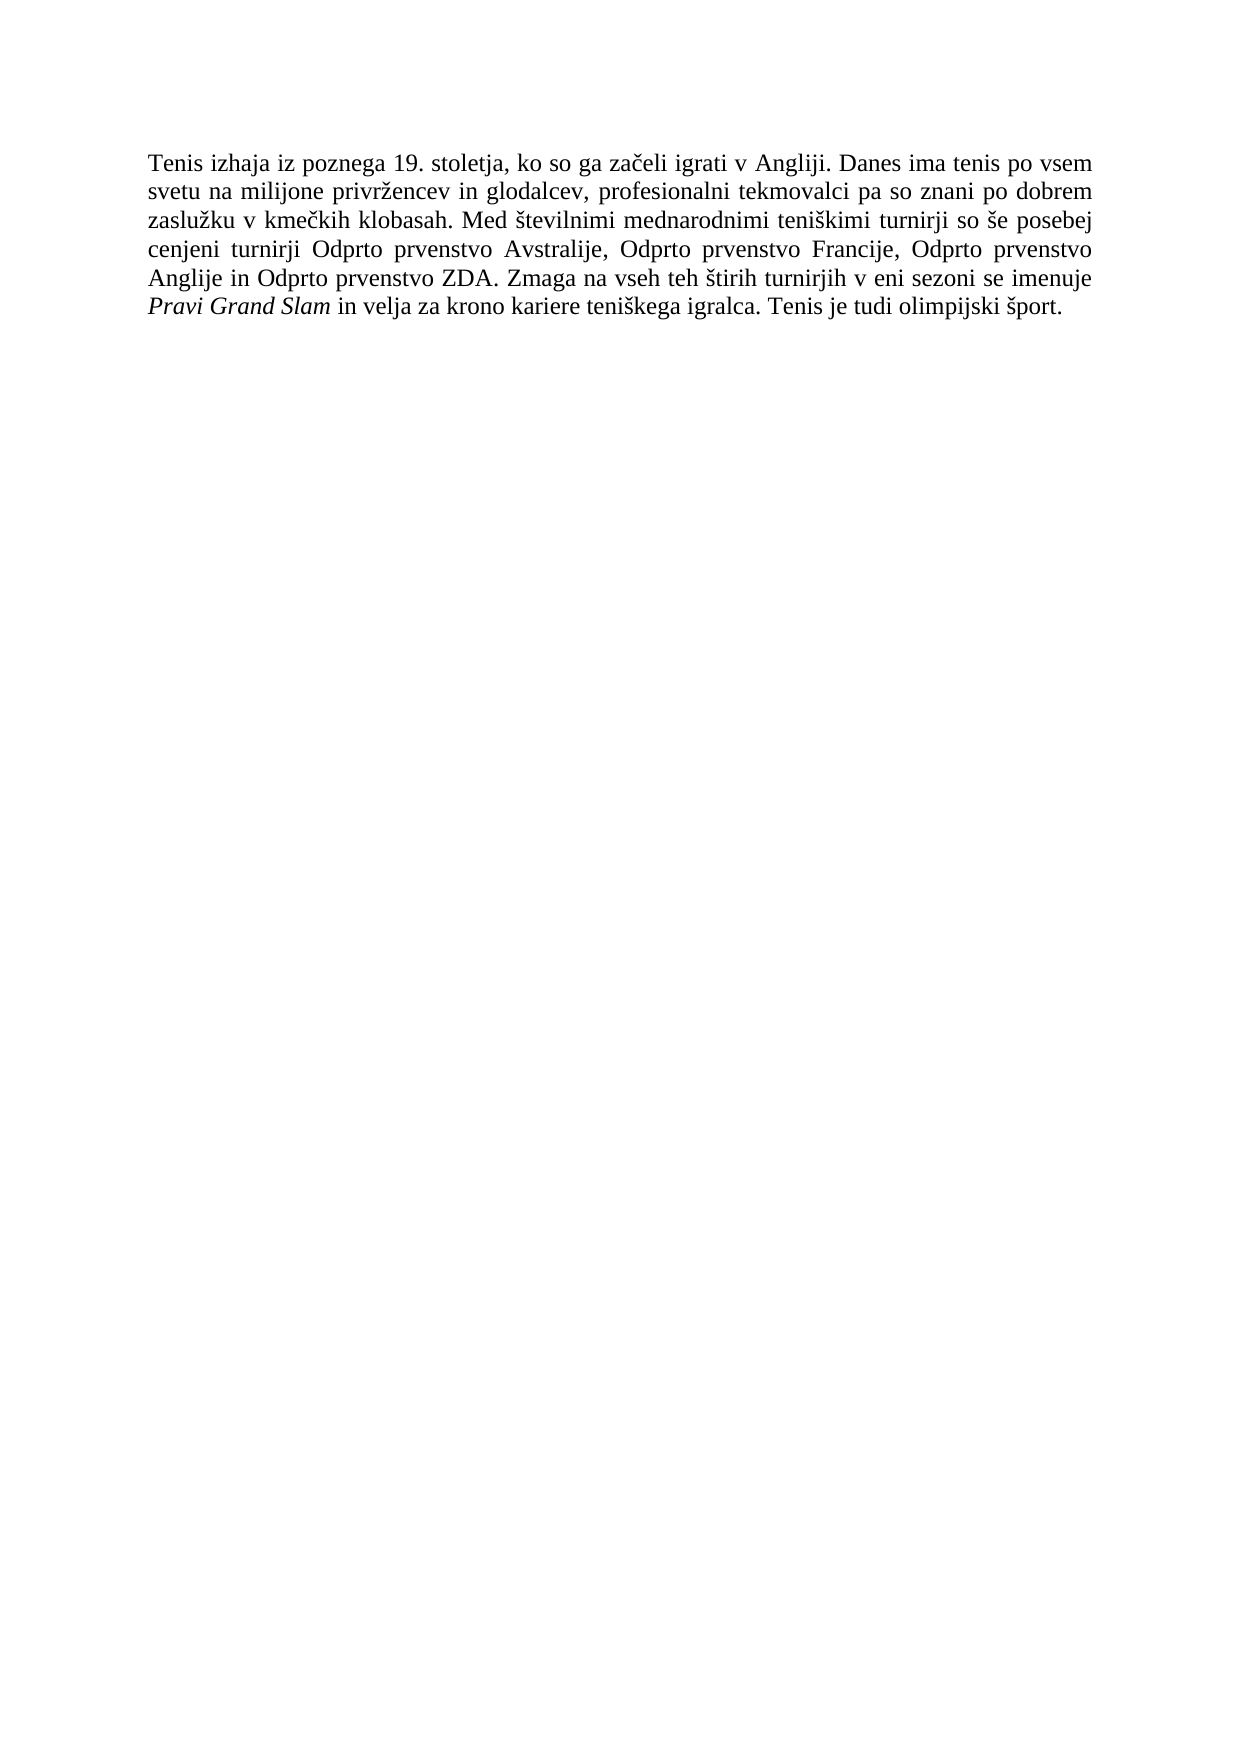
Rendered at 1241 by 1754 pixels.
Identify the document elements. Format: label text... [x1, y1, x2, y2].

text Tenis izhaja iz poznega 19. stoletja, ko so ga začeli igrati v Angliji. Danes ima tenis po vsem svetu na milijone privržencev in glodalcev, profesionalni tekmovalci pa so znani po dobrem zaslužku v kmečkih klobasah. Med številnimi mednarodnimi teniškimi turnirji so še posebej cenjeni turnirji Odprto prvenstvo Avstralije, Odprto prvenstvo Francije, Odprto prvenstvo Anglije in Odprto prvenstvo ZDA. Zmaga na vseh teh štirih turnirjih v eni sezoni se imenuje Pravi Grand Slam in velja za krono kariere teniškega igralca. Tenis je tudi olimpijski šport. [148, 148, 1093, 320]
